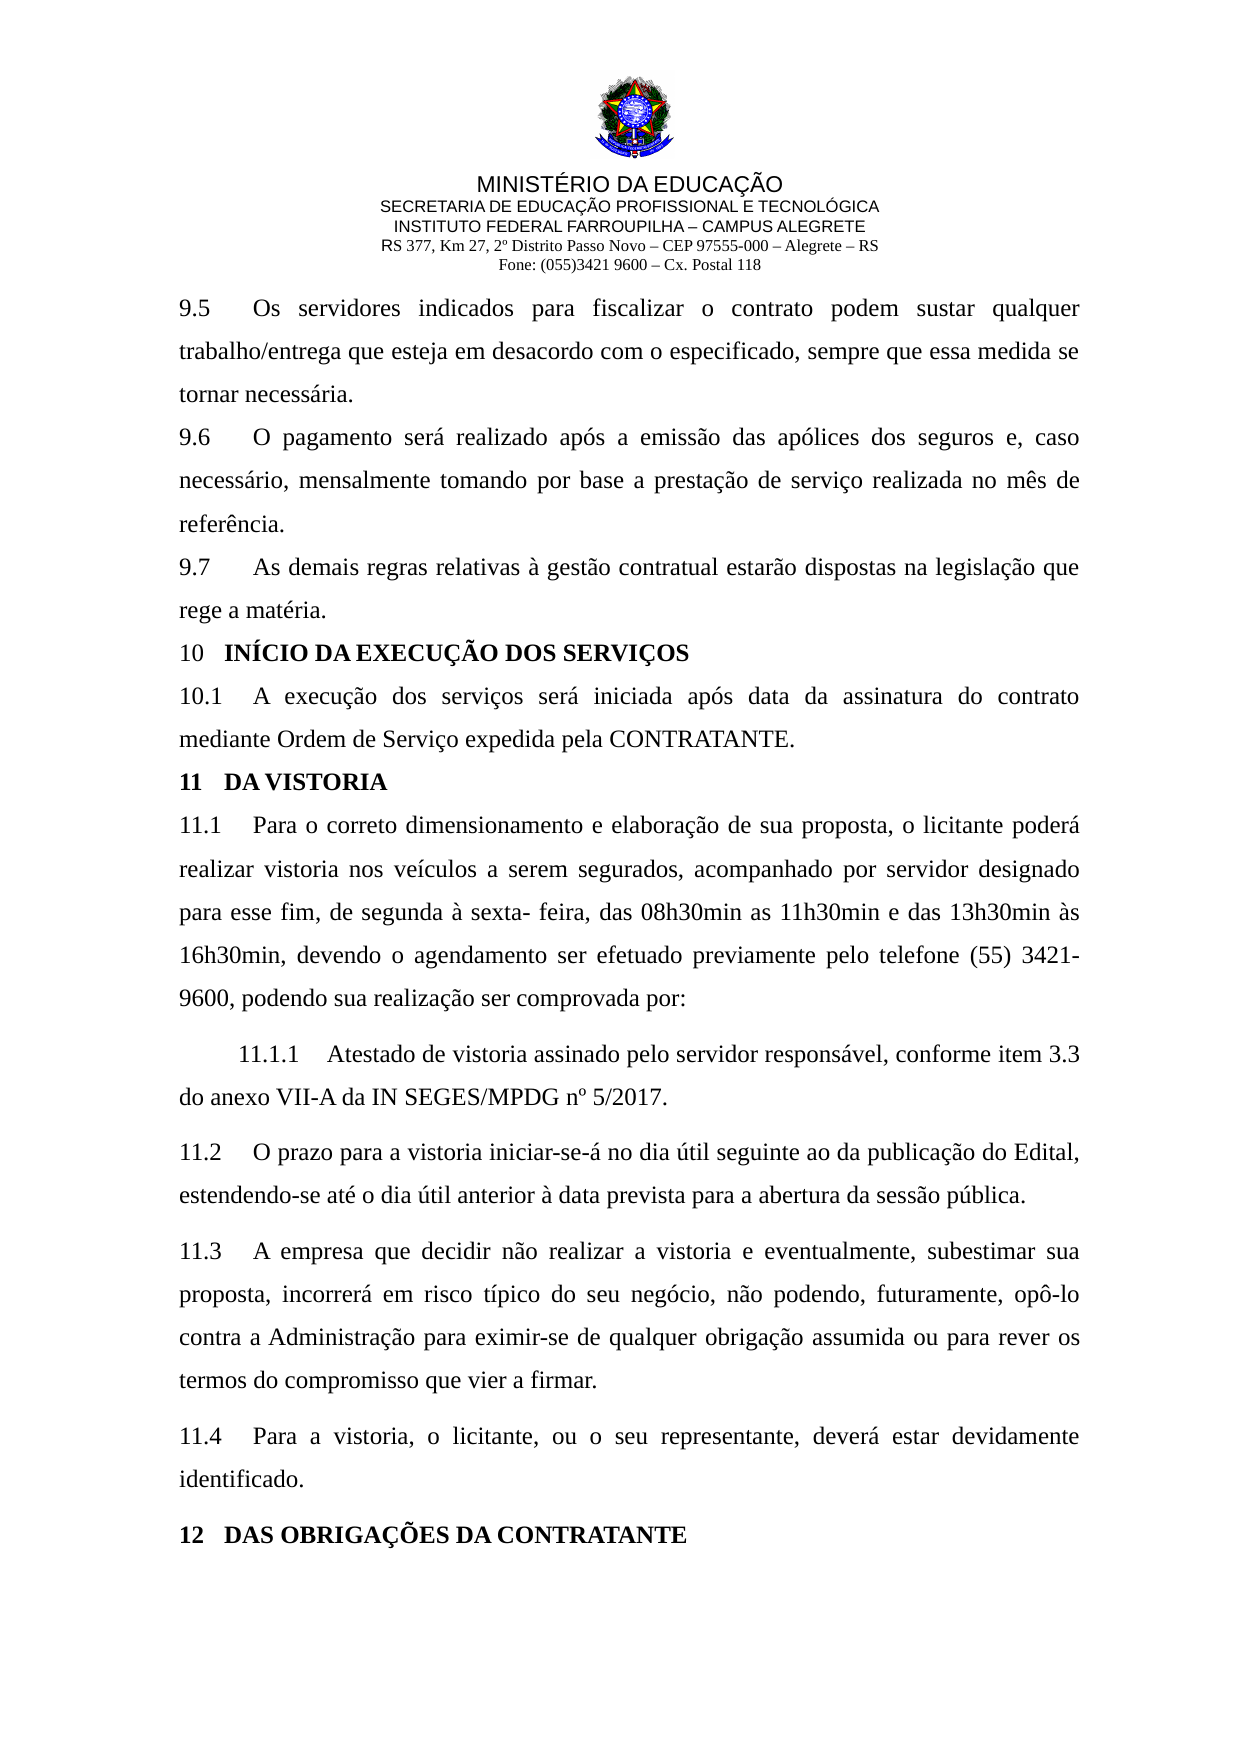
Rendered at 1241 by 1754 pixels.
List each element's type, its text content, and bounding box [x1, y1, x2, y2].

list INÍCIO DA EXECUÇÃO DOS SERVIÇOS [179, 638, 1081, 667]
list DA VISTORIA [179, 767, 1081, 796]
list Para a vistoria, o licitante, ou o seu representante, deverá estar devidamente identificado. [179, 1421, 1081, 1493]
list Os servidores indicados para fiscalizar o contrato podem sustar qualquer trabalho/entrega que esteja em desacordo com o especificado, sempre que essa medida se tornar necessária. [179, 293, 1081, 408]
picture [589, 70, 675, 159]
list Atestado de vistoria assinado pelo servidor responsável, conforme item 3.3 do anexo VII-A da IN SEGES/MPDG nº 5/2017. [179, 1039, 1081, 1111]
list O prazo para a vistoria iniciar-se-á no dia útil seguinte ao da publicação do Edital, estendendo-se até o dia útil anterior à data prevista para a abertura da sessão pública. [179, 1137, 1081, 1209]
list As demais regras relativas à gestão contratual estarão dispostas na legislação que rege a matéria. [179, 552, 1081, 624]
list Para o correto dimensionamento e elaboração de sua proposta, o licitante poderá realizar vistoria nos veículos a serem segurados, acompanhado por servidor designado para esse fim, de segunda à sexta- feira, das 08h30min as 11h30min e das 13h30min às 16h30min, devendo o agendamento ser efetuado previamente pelo telefone (55) 3421-9600, podendo sua realização ser comprovada por: [179, 811, 1081, 1012]
list A empresa que decidir não realizar a vistoria e eventualmente, subestimar sua proposta, incorrerá em risco típico do seu negócio, não podendo, futuramente, opô-lo contra a Administração para eximir-se de qualquer obrigação assumida ou para rever os termos do compromisso que vier a firmar. [179, 1236, 1081, 1394]
list O pagamento será realizado após a emissão das apólices dos seguros e, caso necessário, mensalmente tomando por base a prestação de serviço realizada no mês de referência. [179, 422, 1081, 537]
list DAS OBRIGAÇÕES DA CONTRATANTE [179, 1520, 1081, 1549]
list A execução dos serviços será iniciada após data da assinatura do contrato mediante Ordem de Serviço expedida pela CONTRATANTE. [179, 681, 1081, 753]
